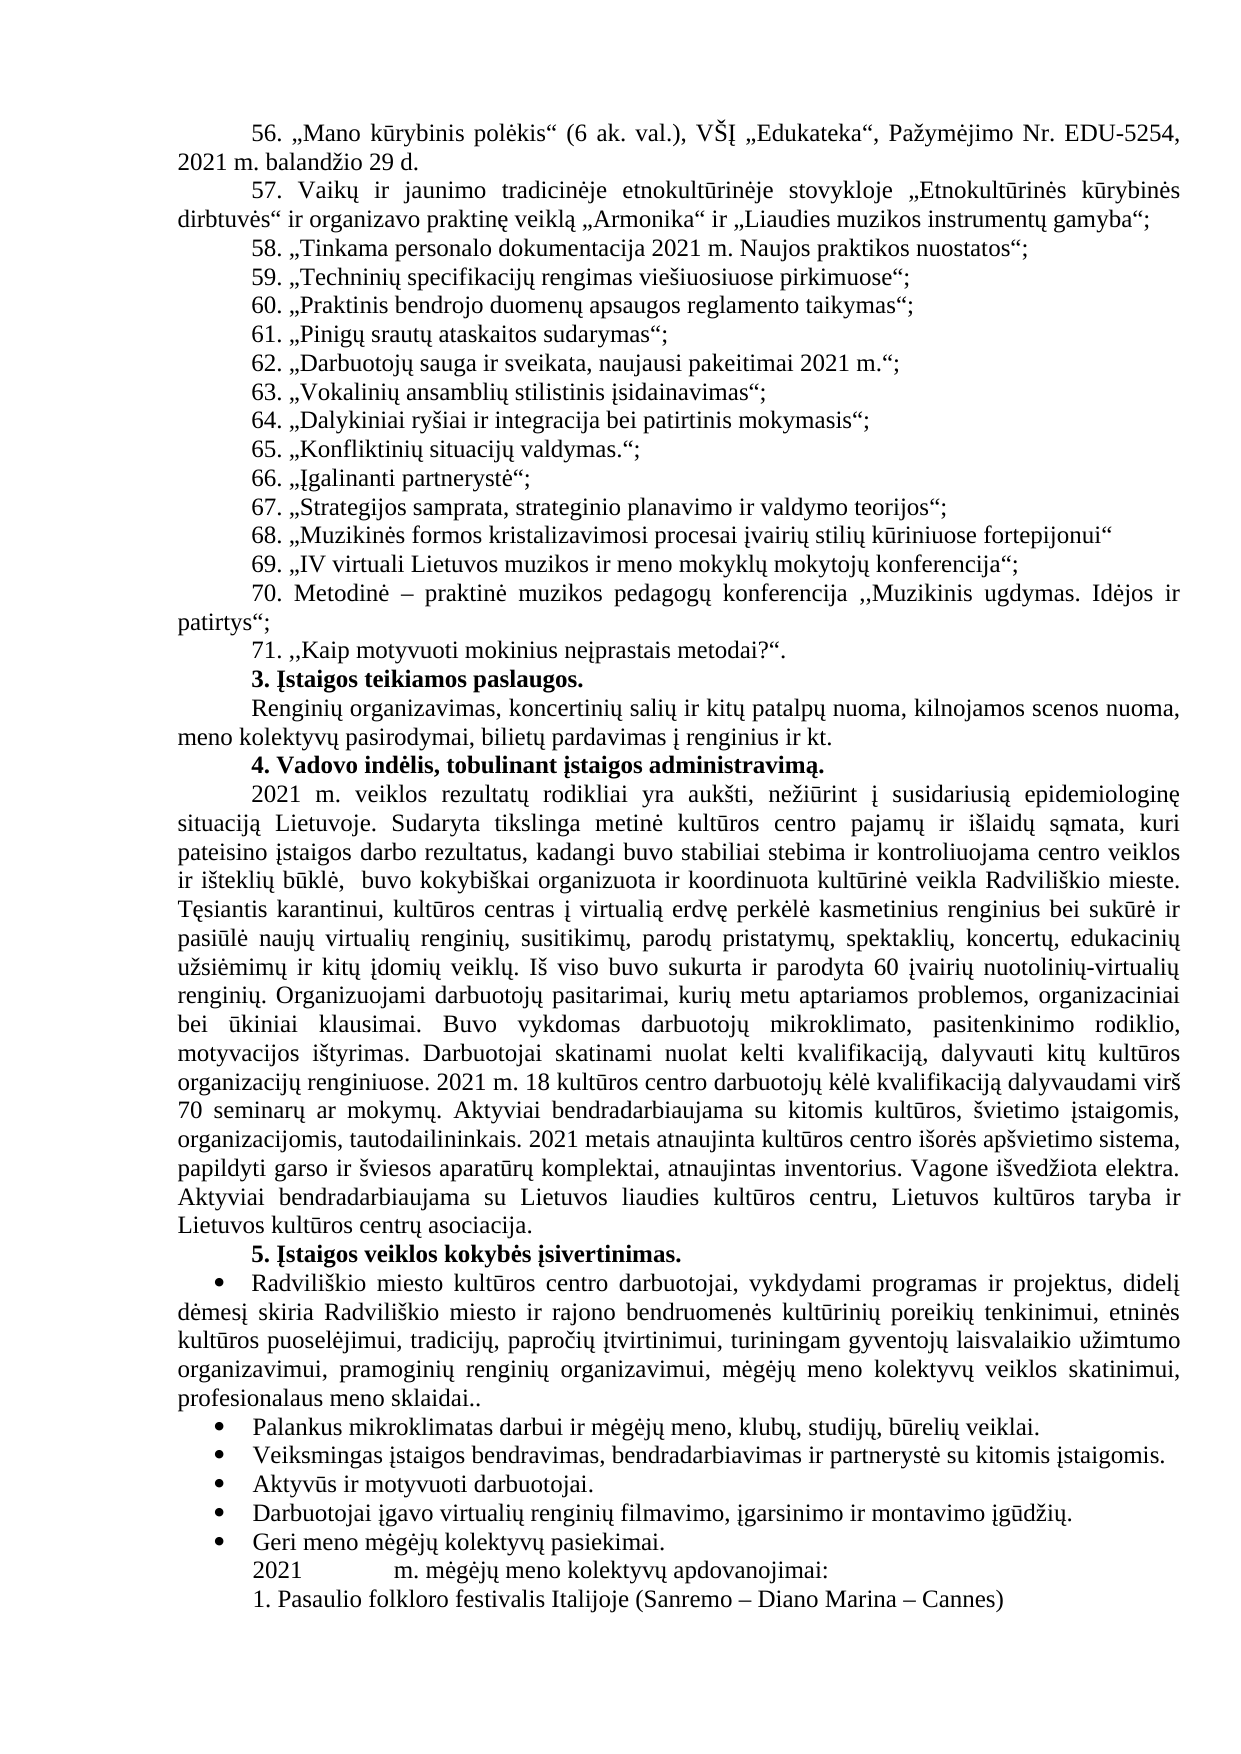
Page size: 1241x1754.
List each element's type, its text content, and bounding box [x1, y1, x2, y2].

text 62. „Darbuotojų sauga ir sveikata, naujausi pakeitimai 2021 m.“; [177, 348, 1181, 377]
text 5. Įstaigos veiklos kokybės įsivertinimas. [177, 1239, 1181, 1268]
text 2021 m. mėgėjų meno kolektyvų apdovanojimai: [252, 1556, 1181, 1584]
text 71. ,,Kaip motyvuoti mokinius neįprastais metodai?“. [177, 636, 1181, 664]
text Renginių organizavimas, koncertinių salių ir kitų patalpų nuoma, kilnojamos scenos nuoma, meno kolektyvų pasirodymai, bilietų pardavimas į renginius ir kt. [177, 693, 1181, 751]
list Palankus mikroklimatas darbui ir mėgėjų meno, klubų, studijų, būrelių veiklai. [215, 1412, 1181, 1441]
text 69. „IV virtuali Lietuvos muzikos ir meno mokyklų mokytojų konferencija“; [177, 549, 1181, 578]
text 57. Vaikų ir jaunimo tradicinėje etnokultūrinėje stovykloje „Etnokultūrinės kūrybinės dirbtuvės“ ir organizavo praktinę veiklą „Armonika“ ir „Liaudies muzikos instrumentų gamyba“; [177, 176, 1181, 233]
list Geri meno mėgėjų kolektyvų pasiekimai. [215, 1527, 1181, 1556]
list Radviliškio miesto kultūros centro darbuotojai, vykdydami programas ir projektus, didelį dėmesį skiria Radviliškio miesto ir rajono bendruomenės kultūrinių poreikių tenkinimui, etninės kultūros puoselėjimui, tradicijų, papročių įtvirtinimui, turiningam gyventojų laisvalaikio užimtumo organizavimui, pramoginių renginių organizavimui, mėgėjų meno kolektyvų veiklos skatinimui, profesionalaus meno sklaidai.. [177, 1268, 1181, 1412]
list Darbuotojai įgavo virtualių renginių filmavimo, įgarsinimo ir montavimo įgūdžių. [215, 1498, 1181, 1527]
text 59. „Techninių specifikacijų rengimas viešiuosiuose pirkimuose“; [177, 262, 1181, 291]
text 2021 m. veiklos rezultatų rodikliai yra aukšti, nežiūrint į susidariusią epidemiologinę situaciją Lietuvoje. Sudaryta tikslinga metinė kultūros centro pajamų ir išlaidų sąmata, kuri pateisino įstaigos darbo rezultatus, kadangi buvo stabiliai stebima ir kontroliuojama centro veiklos ir išteklių būklė, buvo kokybiškai organizuota ir koordinuota kultūrinė veikla Radviliškio mieste. Tęsiantis karantinui, kultūros centras į virtualią erdvę perkėlė kasmetinius renginius bei sukūrė ir pasiūlė naujų virtualių renginių, susitikimų, parodų pristatymų, spektaklių, koncertų, edukacinių užsiėmimų ir kitų įdomių veiklų. Iš viso buvo sukurta ir parodyta 60 įvairių nuotolinių-virtualių renginių. Organizuojami darbuotojų pasitarimai, kurių metu aptariamos problemos, organizaciniai bei ūkiniai klausimai. Buvo vykdomas darbuotojų mikroklimato, pasitenkinimo rodiklio, motyvacijos ištyrimas. Darbuotojai skatinami nuolat kelti kvalifikaciją, dalyvauti kitų kultūros organizacijų renginiuose. 2021 m. 18 kultūros centro darbuotojų kėlė kvalifikaciją dalyvaudami virš 70 seminarų ar mokymų. Aktyviai bendradarbiaujama su kitomis kultūros, švietimo įstaigomis, organizacijomis, tautodailininkais. 2021 metais atnaujinta kultūros centro išorės apšvietimo sistema, papildyti garso ir šviesos aparatūrų komplektai, atnaujintas inventorius. Vagone išvedžiota elektra. Aktyviai bendradarbiaujama su Lietuvos liaudies kultūros centru, Lietuvos kultūros taryba ir Lietuvos kultūros centrų asociacija. [177, 779, 1181, 1239]
text 63. „Vokalinių ansamblių stilistinis įsidainavimas“; [177, 377, 1181, 406]
text 66. „Įgalinanti partnerystė“; [177, 463, 1181, 492]
text 58. „Tinkama personalo dokumentacija 2021 m. Naujos praktikos nuostatos“; [177, 233, 1181, 262]
text 60. „Praktinis bendrojo duomenų apsaugos reglamento taikymas“; [177, 291, 1181, 319]
text 61. „Pinigų srautų ataskaitos sudarymas“; [177, 319, 1181, 348]
text 56. „Mano kūrybinis polėkis“ (6 ak. val.), VŠĮ „Edukateka“, Pažymėjimo Nr. EDU-5254, 2021 m. balandžio 29 d. [177, 118, 1181, 176]
text 3. Įstaigos teikiamos paslaugos. [177, 664, 1181, 693]
text 67. „Strategijos samprata, strateginio planavimo ir valdymo teorijos“; [177, 492, 1181, 521]
list Veiksmingas įstaigos bendravimas, bendradarbiavimas ir partnerystė su kitomis įstaigomis. [215, 1441, 1181, 1469]
list Aktyvūs ir motyvuoti darbuotojai. [215, 1469, 1181, 1498]
text 68. „Muzikinės formos kristalizavimosi procesai įvairių stilių kūriniuose fortepijonui“ [177, 521, 1181, 549]
text 70. Metodinė – praktinė muzikos pedagogų konferencija ,,Muzikinis ugdymas. Idėjos ir patirtys“; [177, 578, 1181, 636]
text 4. Vadovo indėlis, tobulinant įstaigos administravimą. [177, 751, 1181, 779]
text 1. Pasaulio folkloro festivalis Italijoje (Sanremo – Diano Marina – Cannes) [252, 1584, 1181, 1613]
text 65. „Konfliktinių situacijų valdymas.“; [177, 434, 1181, 463]
text 64. „Dalykiniai ryšiai ir integracija bei patirtinis mokymasis“; [177, 406, 1181, 434]
